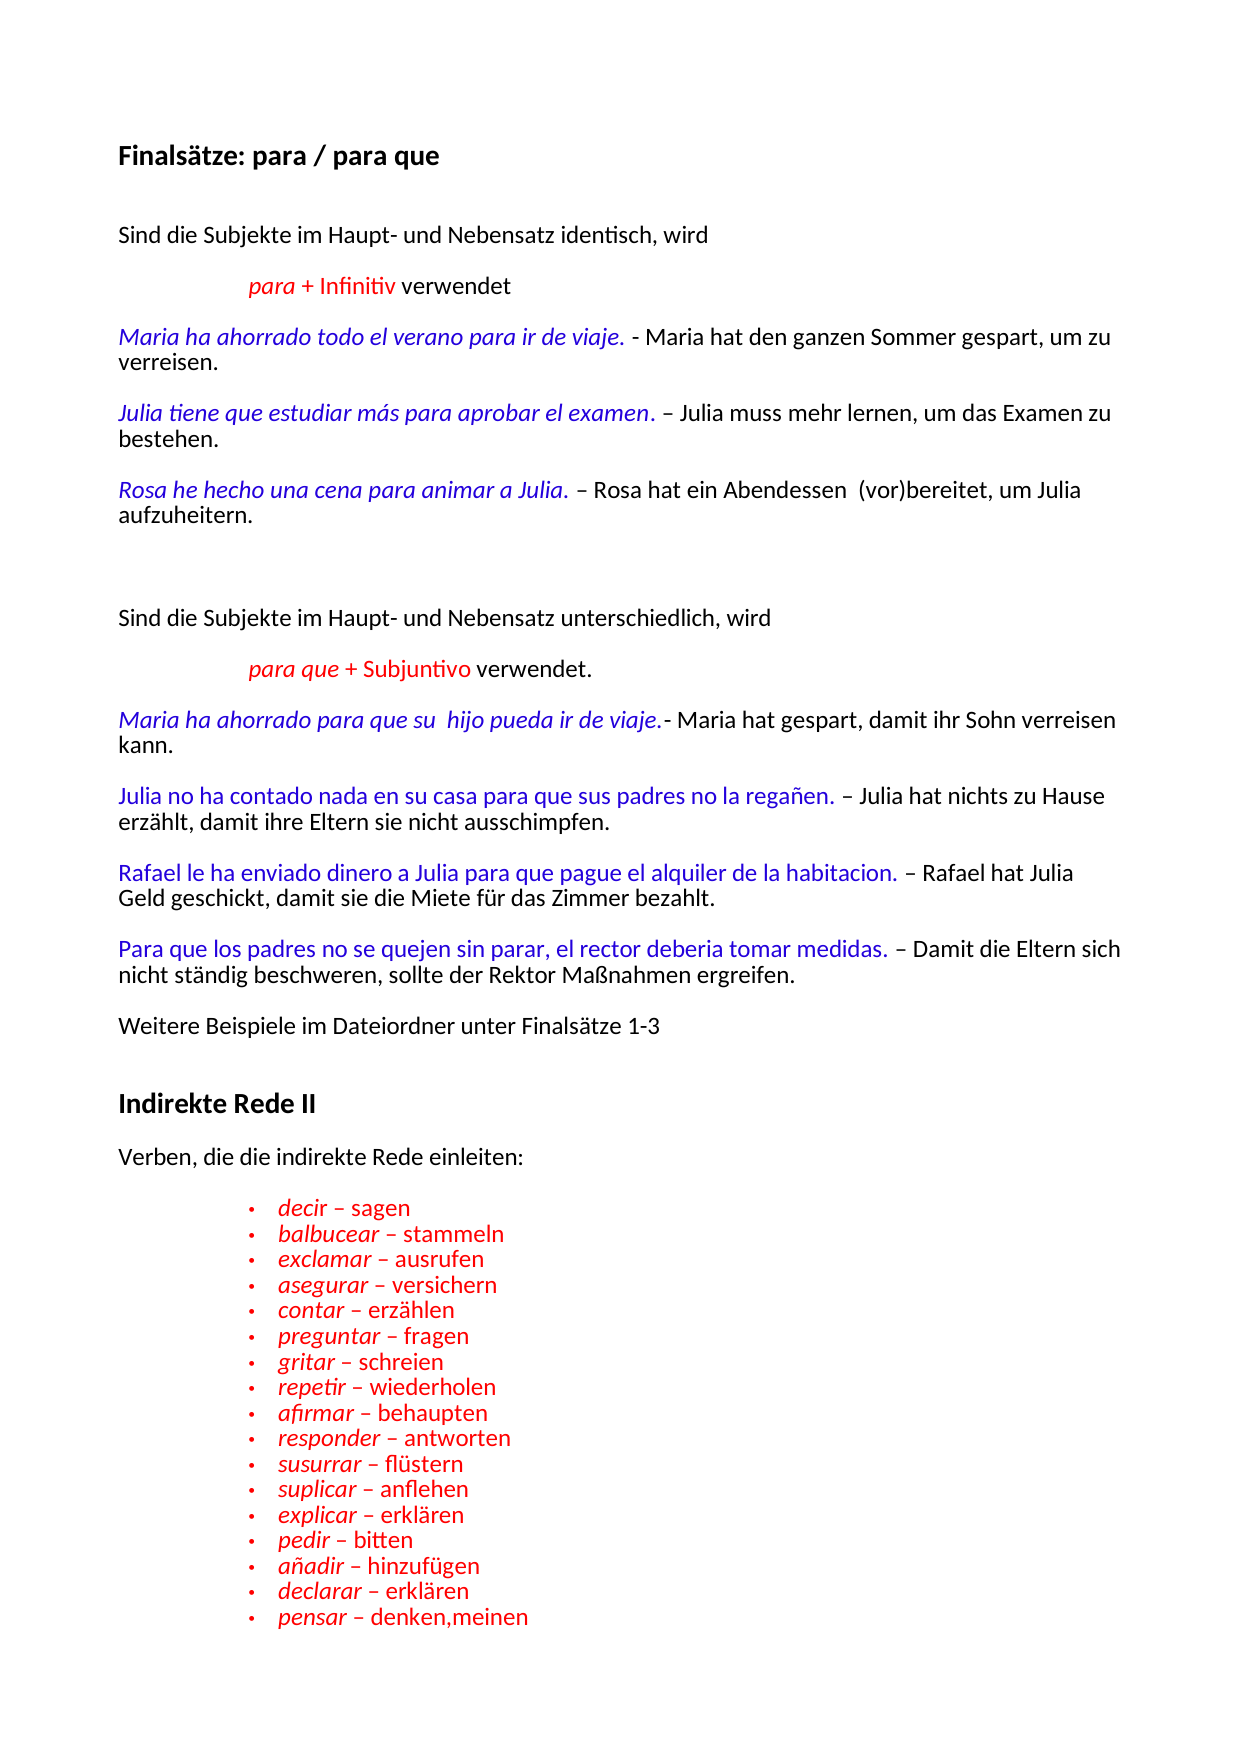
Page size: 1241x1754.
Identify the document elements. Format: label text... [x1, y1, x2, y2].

text Maria ha ahorrado todo el verano para ir de viaje. - Maria hat den ganzen Sommer gespart, um zu verreisen. [118, 326, 1122, 377]
text Maria ha ahorrado para que su hijo pueda ir de viaje.- Maria hat gespart, damit ihr Sohn verreisen kann. [118, 709, 1122, 760]
list susurrar – flüstern [248, 1453, 1122, 1479]
text Rafael le ha enviado dinero a Julia para que pague el alquiler de la habitacion. – Rafael hat Julia Geld geschickt, damit sie die Miete für das Zimmer bezahlt. [118, 862, 1122, 913]
text Julia no ha contado nada en su casa para que sus padres no la regañen. – Julia hat nichts zu Hause erzählt, damit ihre Eltern sie nicht ausschimpfen. [118, 786, 1122, 837]
text para + Infinitiv verwendet [118, 275, 1122, 301]
text para que + Subjuntivo verwendet. [118, 658, 1122, 683]
list pensar – denken,meinen [248, 1606, 1122, 1632]
list decir – sagen [248, 1198, 1122, 1223]
list exclamar – ausrufen [248, 1249, 1122, 1274]
text Sind die Subjekte im Haupt- und Nebensatz identisch, wird [118, 224, 1122, 250]
list suplicar – anflehen [248, 1479, 1122, 1504]
list balbucear – stammeln [248, 1223, 1122, 1249]
list contar – erzählen [248, 1300, 1122, 1326]
list añadir – hinzufügen [248, 1555, 1122, 1581]
list asegurar – versichern [248, 1274, 1122, 1300]
list responder – antworten [248, 1428, 1122, 1453]
text Weitere Beispiele im Dateiordner unter Finalsätze 1-3 [118, 1015, 1122, 1041]
list afirmar – behaupten [248, 1402, 1122, 1428]
list explicar – erklären [248, 1504, 1122, 1530]
list declarar – erklären [248, 1581, 1122, 1606]
text Julia tiene que estudiar más para aprobar el examen. – Julia muss mehr lernen, um das Examen zu bestehen. [118, 403, 1122, 454]
text Sind die Subjekte im Haupt- und Nebensatz unterschiedlich, wird [118, 607, 1122, 632]
text Para que los padres no se quejen sin parar, el rector deberia tomar medidas. – Damit die Eltern sich nicht ständig beschweren, sollte der Rektor Maßnahmen ergreifen. [118, 939, 1122, 990]
list repetir – wiederholen [248, 1377, 1122, 1402]
text Finalsätze: para / para que [118, 144, 1122, 173]
text Indirekte Rede II [118, 1092, 1122, 1121]
list pedir – bitten [248, 1530, 1122, 1555]
list preguntar – fragen [248, 1326, 1122, 1351]
text Verben, die die indirekte Rede einleiten: [118, 1147, 1122, 1172]
list gritar – schreien [248, 1351, 1122, 1377]
text Rosa he hecho una cena para animar a Julia. – Rosa hat ein Abendessen (vor)bereitet, um Julia aufzuheitern. [118, 479, 1122, 530]
